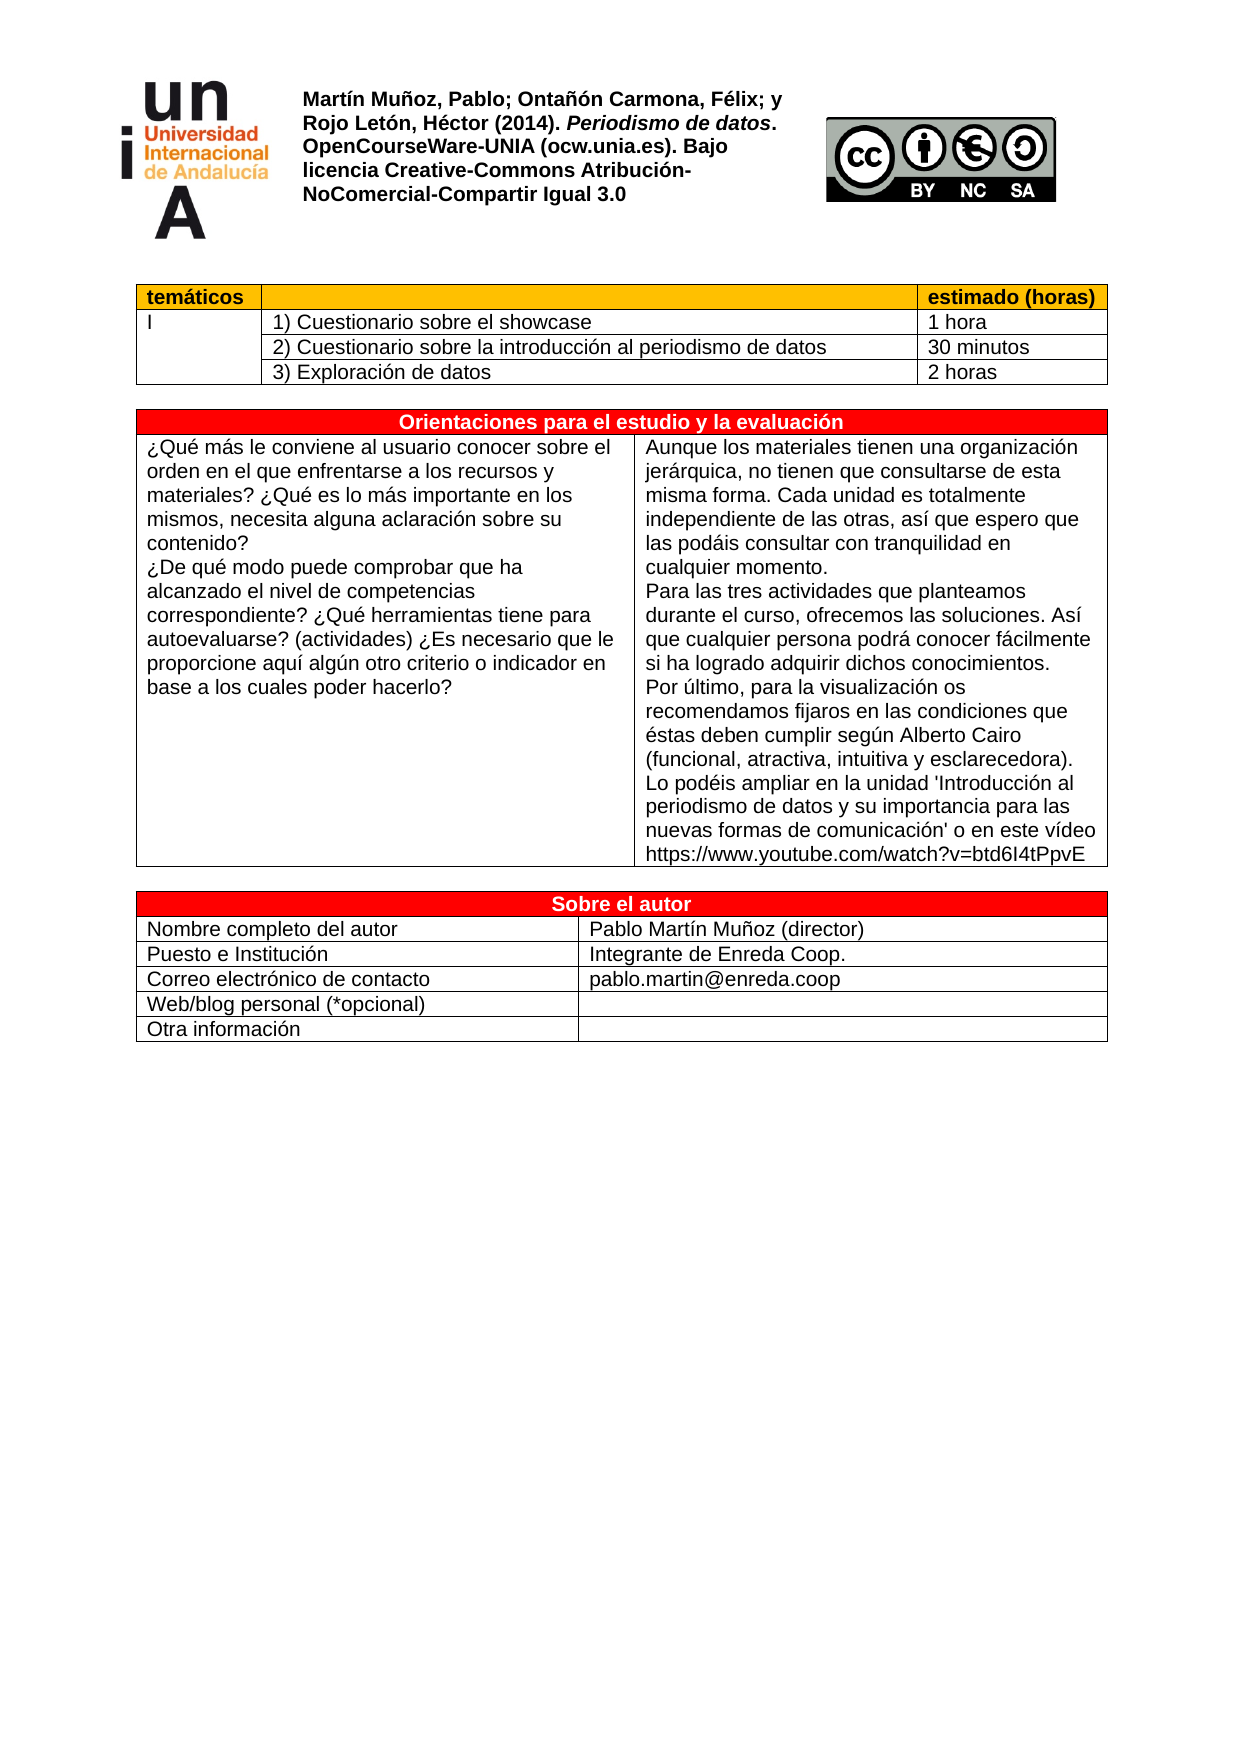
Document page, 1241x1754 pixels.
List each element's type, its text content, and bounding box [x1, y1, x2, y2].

table_cell 2 horas [918, 360, 1107, 384]
table_cell Pablo Martín Muñoz (director) [579, 917, 1107, 941]
table_cell 1) Cuestionario sobre el showcase [262, 310, 917, 334]
table_cell estimado (horas) [918, 285, 1107, 309]
table_header Sobre el autor [137, 892, 1107, 916]
table_cell Otra información [137, 1017, 578, 1041]
table_cell pablo.martin@enreda.coop [579, 967, 1107, 991]
table_cell Web/blog personal (*opcional) [137, 992, 578, 1016]
table_cell ¿Qué más le conviene al usuario conocer sobre el orden en el que enfrentarse a los recursos y materiales? ¿Qué es lo más importante en los mismos, necesita alguna aclaración sobre su contenido? ¿De qué modo puede comprobar que ha alcanzado el nivel de competencias correspondiente? ¿Qué herramientas tiene para autoevaluarse? (actividades) ¿Es necesario que le proporcione aquí algún otro criterio o indicador en base a los cuales poder hacerlo? [137, 435, 634, 866]
table_cell Integrante de Enreda Coop. [579, 942, 1107, 966]
table_cell 30 minutos [918, 335, 1107, 359]
table_cell 1 hora [918, 310, 1107, 334]
table_cell Puesto e Institución [137, 942, 578, 966]
table_cell temáticos [137, 285, 261, 309]
table_cell Aunque los materiales tienen una organización jerárquica, no tienen que consultarse de esta misma forma. Cada unidad es totalmente independiente de las otras, así que espero que las podáis consultar con tranquilidad en cualquier momento. Para las tres actividades que planteamos durante el curso, ofrecemos las soluciones. Así que cualquier persona podrá conocer fácilmente si ha logrado adquirir dichos conocimientos. Por último, para la visualización os recomendamos fijaros en las condiciones que éstas deben cumplir según Alberto Cairo (funcional, atractiva, intuitiva y esclarecedora). Lo podéis ampliar en la unidad 'Introducción al periodismo de datos y su importancia para las nuevas formas de comunicación' o en este vídeo https://www.youtube.com/watch?v=btd6I4tPpvE [635, 435, 1107, 866]
table_cell Nombre completo del autor [137, 917, 578, 941]
table_cell [262, 285, 917, 309]
table_cell 2) Cuestionario sobre la introducción al periodismo de datos [262, 335, 917, 359]
table_cell 3) Exploración de datos [262, 360, 917, 384]
table_cell [579, 992, 1107, 1016]
table_cell I [137, 310, 261, 384]
table_header Orientaciones para el estudio y la evaluación [137, 410, 1107, 434]
table_cell [579, 1017, 1107, 1041]
table_cell Correo electrónico de contacto [137, 967, 578, 991]
